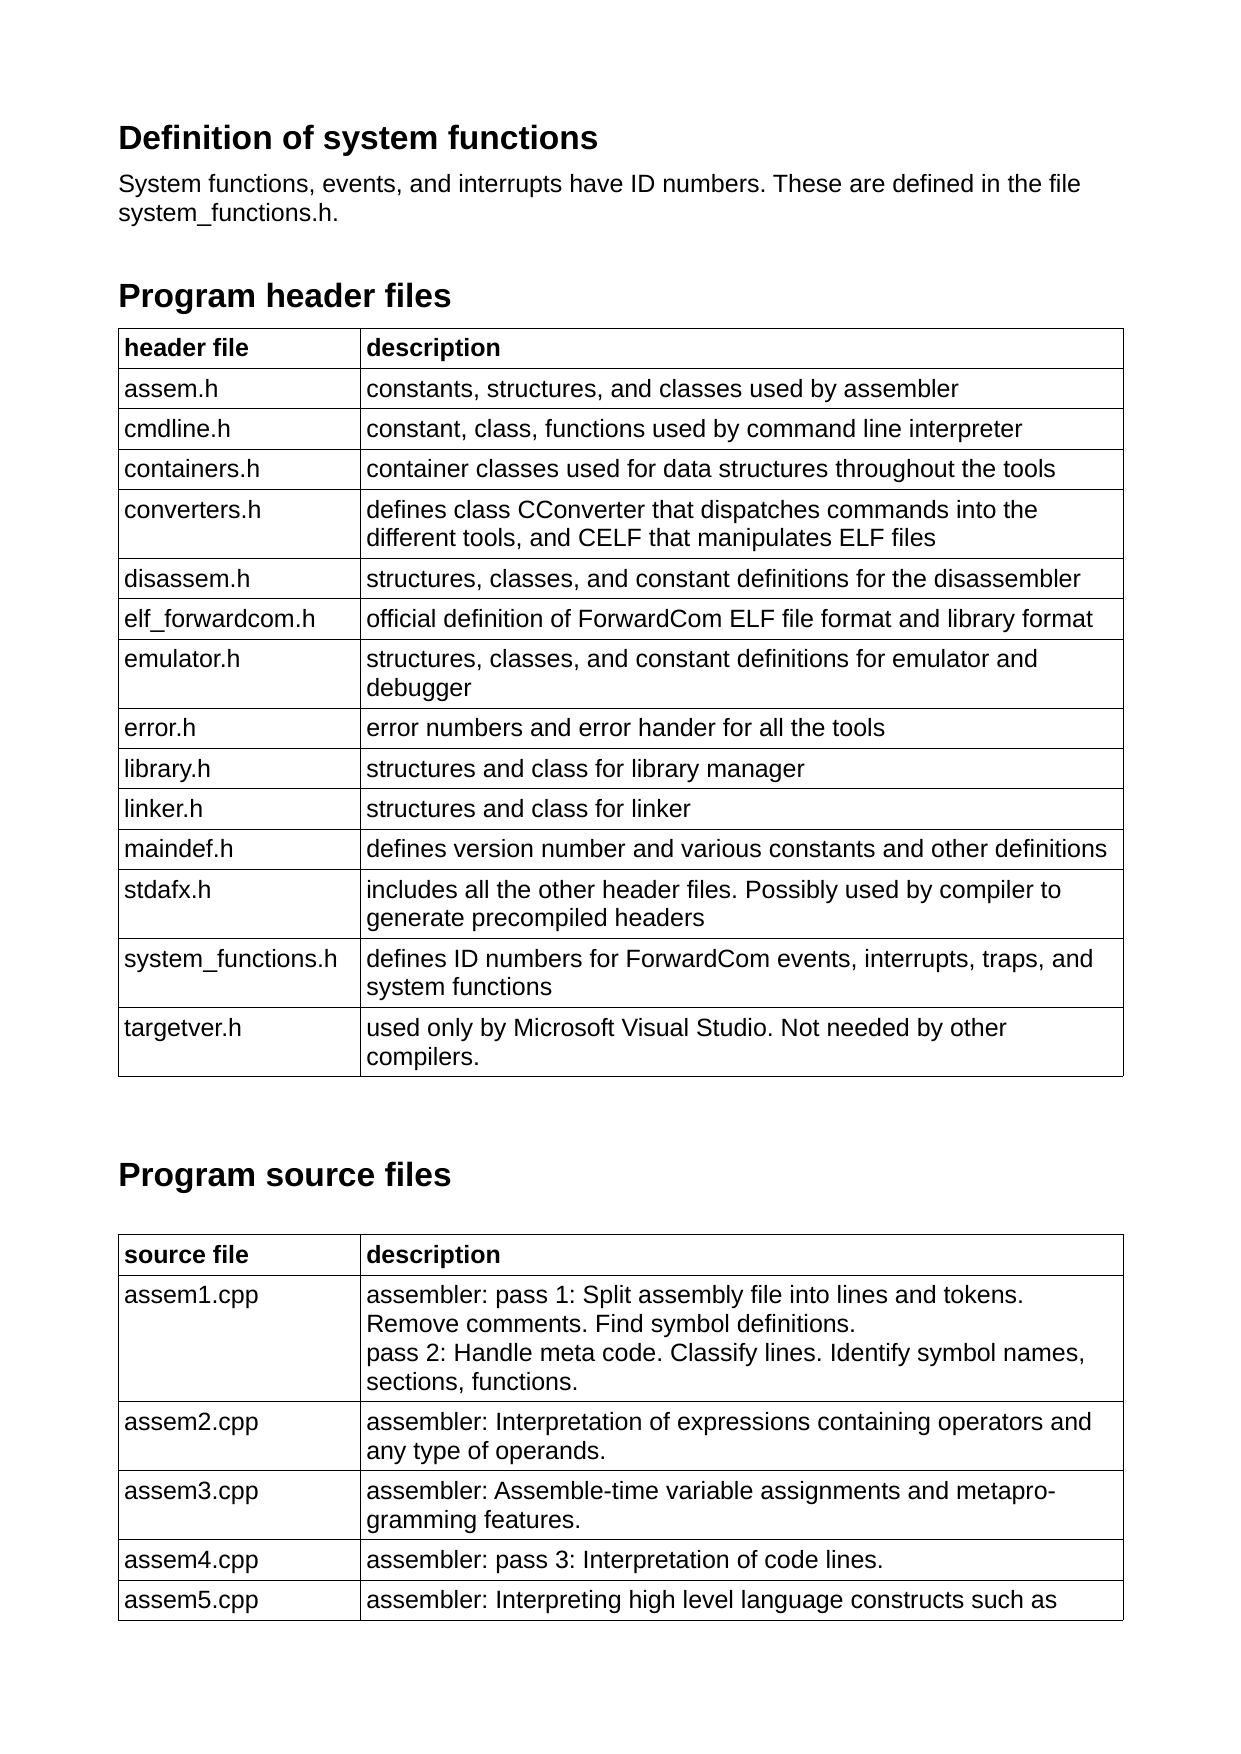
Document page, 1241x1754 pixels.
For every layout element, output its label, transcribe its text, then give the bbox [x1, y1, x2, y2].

table_cell official definition of ForwardCom ELF file format and library format [361, 599, 1123, 638]
table_cell stdafx.h [119, 870, 360, 938]
table_cell assem3.cpp [119, 1471, 360, 1539]
table_cell structures, classes, and constant definitions for emulator and debugger [361, 640, 1123, 707]
table_cell cmdline.h [119, 409, 360, 448]
subtitle Program source files [118, 1154, 1122, 1193]
table_cell assem.h [119, 369, 360, 408]
table_cell disassem.h [119, 559, 360, 598]
table_header description [361, 1235, 1123, 1274]
table_cell includes all the other header files. Possibly used by compiler to generate precompiled headers [361, 870, 1123, 938]
table_cell maindef.h [119, 830, 360, 869]
table_cell structures and class for linker [361, 789, 1123, 828]
table_cell system_functions.h [119, 939, 360, 1007]
table_cell converters.h [119, 490, 360, 558]
table_cell emulator.h [119, 640, 360, 707]
table_cell defines version number and various constants and other definitions [361, 830, 1123, 869]
subtitle Definition of system functions [118, 118, 1122, 157]
table_cell defines class CConverter that dispatches commands into the different tools, and CELF that manipulates ELF files [361, 490, 1123, 558]
table_cell error.h [119, 709, 360, 748]
table_cell assem2.cpp [119, 1402, 360, 1470]
table_cell error numbers and error hander for all the tools [361, 709, 1123, 748]
table_cell assembler: pass 1: Split assembly file into lines and tokens. Remove comments. Find symbol definitions. pass 2: Handle meta code. Classify lines. Identify symbol names, sections, functions. [361, 1276, 1123, 1401]
table_cell linker.h [119, 789, 360, 828]
table_cell assembler: pass 3: Interpretation of code lines. [361, 1540, 1123, 1579]
table_header source file [119, 1235, 360, 1274]
table_cell assembler: Interpreting high level language constructs such as [361, 1581, 1123, 1620]
table_cell elf_forwardcom.h [119, 599, 360, 638]
table_cell structures and class for library manager [361, 749, 1123, 788]
table_cell containers.h [119, 450, 360, 489]
subtitle Program header files [118, 276, 1122, 315]
table_cell structures, classes, and constant definitions for the disassembler [361, 559, 1123, 598]
table_cell constant, class, functions used by command line interpreter [361, 409, 1123, 448]
table_cell assembler: Interpretation of expressions containing operators and any type of operands. [361, 1402, 1123, 1470]
text System functions, events, and interrupts have ID numbers. These are defined in the file system_functions.h. [118, 169, 1122, 227]
table_header description [361, 329, 1123, 368]
table_cell constants, structures, and classes used by assembler [361, 369, 1123, 408]
table_cell container classes used for data structures throughout the tools [361, 450, 1123, 489]
table_cell library.h [119, 749, 360, 788]
table_cell assembler: Assemble-time variable assignments and metapro-gramming features. [361, 1471, 1123, 1539]
table_cell targetver.h [119, 1008, 360, 1076]
table_cell defines ID numbers for ForwardCom events, interrupts, traps, and system functions [361, 939, 1123, 1007]
table_cell assem1.cpp [119, 1276, 360, 1401]
table_header header file [119, 329, 360, 368]
table_cell assem4.cpp [119, 1540, 360, 1579]
table_cell used only by Microsoft Visual Studio. Not needed by other compilers. [361, 1008, 1123, 1076]
table_cell assem5.cpp [119, 1581, 360, 1620]
